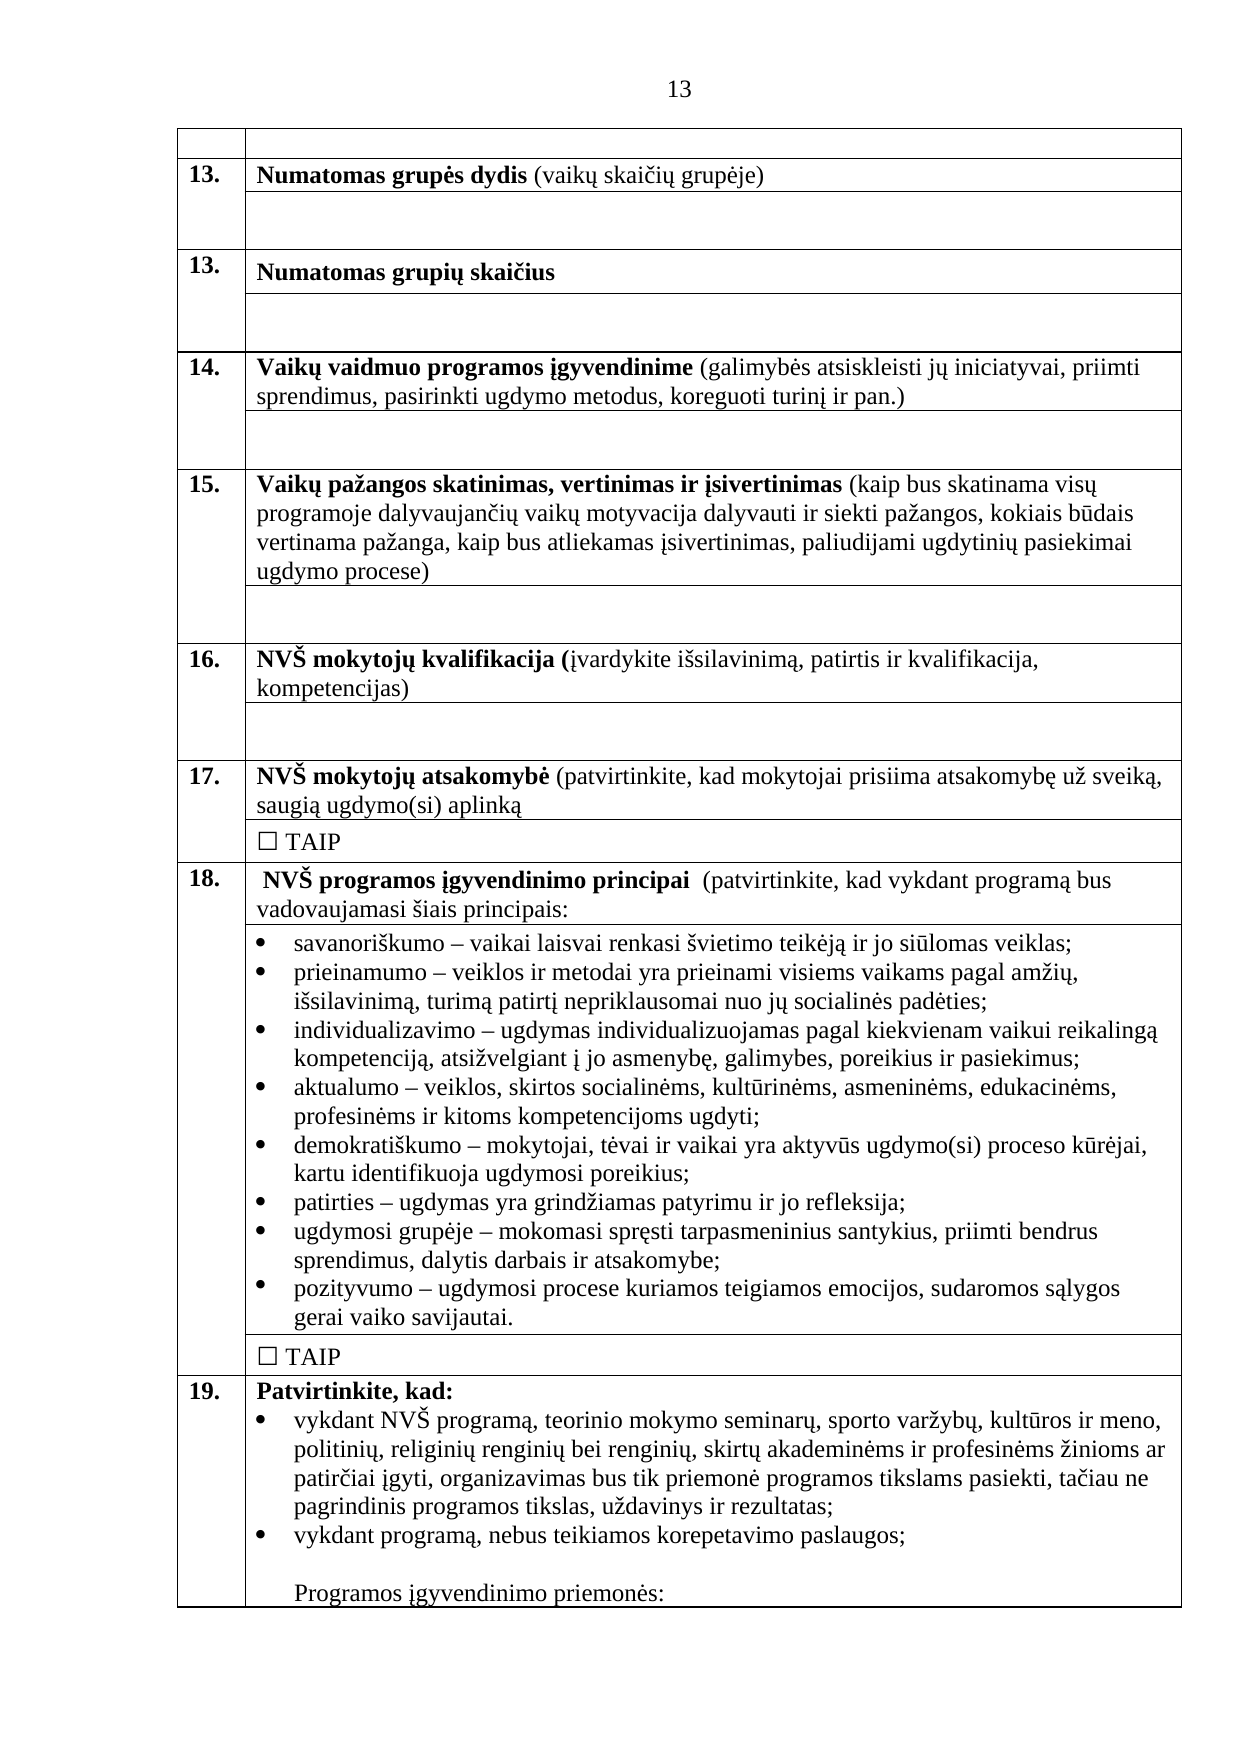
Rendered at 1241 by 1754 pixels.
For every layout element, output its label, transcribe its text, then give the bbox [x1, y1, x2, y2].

table_cell [246, 192, 1181, 249]
table_cell [178, 129, 245, 158]
table_cell Vaikų pažangos skatinimas, vertinimas ir įsivertinimas (kaip bus skatinama visų programoje dalyvaujančių vaikų motyvacija dalyvauti ir siekti pažangos, kokiais būdais vertinama pažanga, kaip bus atliekamas įsivertinimas, paliudijami ugdytinių pasiekimai ugdymo procese) [246, 470, 1181, 584]
table_cell 19. [178, 1376, 245, 1606]
table_cell 16. [178, 644, 245, 760]
table_cell 15. [178, 470, 245, 643]
table_cell NVŠ mokytojų atsakomybė (patvirtinkite, kad mokytojai prisiima atsakomybę už sveiką, saugią ugdymo(si) aplinką [246, 761, 1181, 819]
table_cell NVŠ mokytojų kvalifikacija (įvardykite išsilavinimą, patirtis ir kvalifikacija, kompetencijas) [246, 644, 1181, 702]
table_cell 14. [178, 353, 245, 468]
table_cell [246, 411, 1181, 468]
table_cell 17. [178, 761, 245, 862]
table_cell [246, 294, 1181, 351]
table_cell NVŠ programos įgyvendinimo principai (patvirtinkite, kad vykdant programą bus vadovaujamasi šiais principais: [246, 863, 1181, 924]
table_cell ☐ TAIP [246, 1335, 1181, 1375]
table_cell [246, 129, 1181, 158]
table_cell Numatomas grupės dydis (vaikų skaičių grupėje) [246, 159, 1181, 191]
table_cell  savanoriškumo – vaikai laisvai renkasi švietimo teikėją ir jo siūlomas veiklas;  prieinamumo – veiklos ir metodai yra prieinami visiems vaikams pagal amžių, išsilavinimą, turimą patirtį nepriklausomai nuo jų socialinės padėties;  individualizavimo – ugdymas individualizuojamas pagal kiekvienam vaikui reikalingą kompetenciją, atsižvelgiant į jo asmenybę, galimybes, poreikius ir pasiekimus;  aktualumo – veiklos, skirtos socialinėms, kultūrinėms, asmeninėms, edukacinėms, profesinėms ir kitoms kompetencijoms ugdyti;  demokratiškumo – mokytojai, tėvai ir vaikai yra aktyvūs ugdymo(si) proceso kūrėjai, kartu identifikuoja ugdymosi poreikius;  patirties – ugdymas yra grindžiamas patyrimu ir jo refleksija;  ugdymosi grupėje – mokomasi spręsti tarpasmeninius santykius, priimti bendrus sprendimus, dalytis darbais ir atsakomybe;  pozityvumo – ugdymosi procese kuriamos teigiamos emocijos, sudaromos sąlygos gerai vaiko savijautai. [246, 925, 1181, 1334]
table_cell ☐ TAIP [246, 820, 1181, 862]
table_cell 13. [178, 250, 245, 351]
table_cell [246, 703, 1181, 760]
table_cell Vaikų vaidmuo programos įgyvendinime (galimybės atsiskleisti jų iniciatyvai, priimti sprendimus, pasirinkti ugdymo metodus, koreguoti turinį ir pan.) [246, 353, 1181, 410]
table_cell Patvirtinkite, kad:  vykdant NVŠ programą, teorinio mokymo seminarų, sporto varžybų, kultūros ir meno, politinių, religinių renginių bei renginių, skirtų akademinėms ir profesinėms žinioms ar patirčiai įgyti, organizavimas bus tik priemonė programos tikslams pasiekti, tačiau ne pagrindinis programos tikslas, uždavinys ir rezultatas;  vykdant programą, nebus teikiamos korepetavimo paslaugos; Programos įgyvendinimo priemonės: [246, 1376, 1181, 1606]
table_cell [246, 586, 1181, 643]
table_cell 18. [178, 863, 245, 1375]
table_cell 13. [178, 159, 245, 249]
table_cell Numatomas grupių skaičius [246, 250, 1181, 293]
